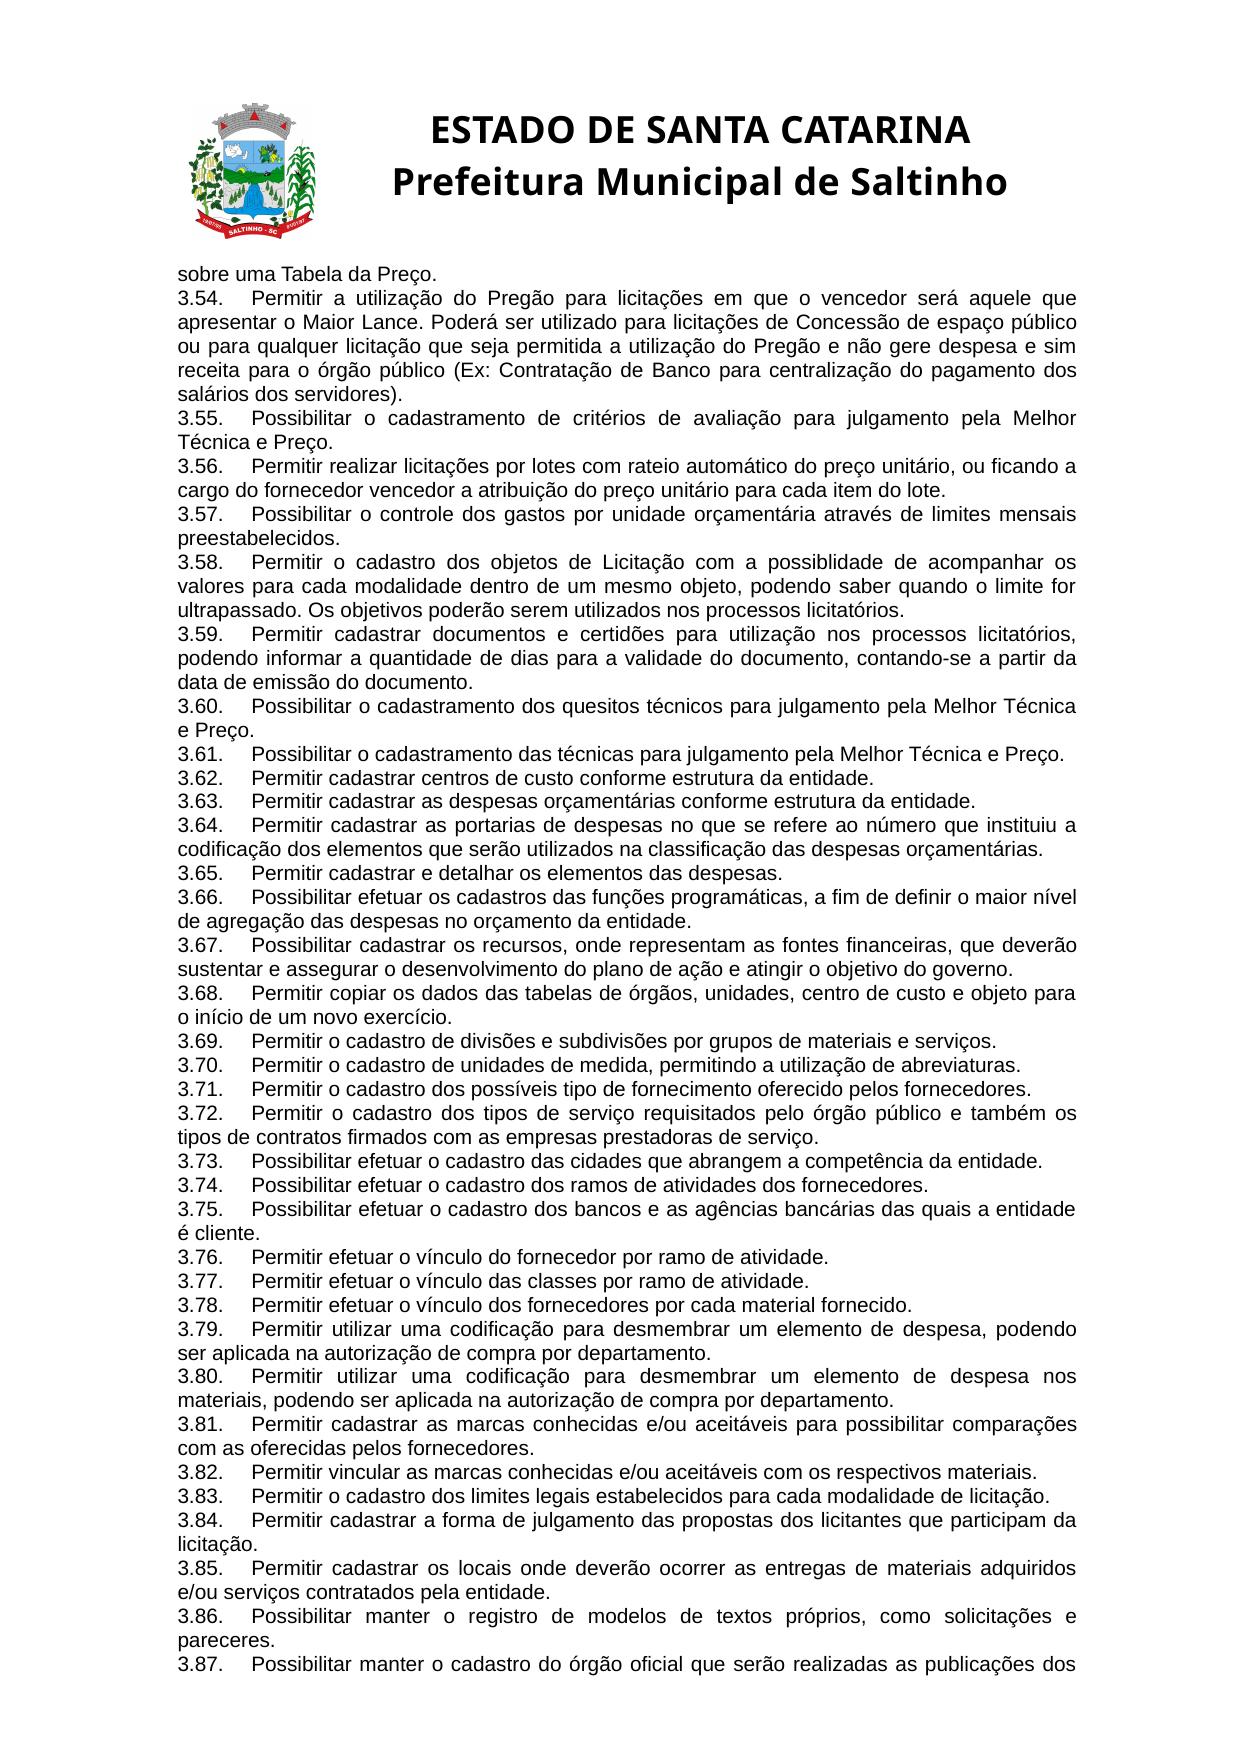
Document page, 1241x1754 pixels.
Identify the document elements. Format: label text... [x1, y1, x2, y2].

list Permitir utilizar uma codificação para desmembrar um elemento de despesa, podendo ser aplicada na autorização de compra por departamento. [177, 1316, 1078, 1364]
list Possibilitar o cadastramento das técnicas para julgamento pela Melhor Técnica e Preço. [177, 741, 1078, 765]
list Possibilitar o cadastramento dos quesitos técnicos para julgamento pela Melhor Técnica e Preço. [177, 693, 1078, 741]
list Permitir efetuar o vínculo das classes por ramo de atividade. [177, 1268, 1078, 1292]
list Possibilitar o controle dos gastos por unidade orçamentária através de limites mensais preestabelecidos. [177, 502, 1078, 550]
list Possibilitar cadastrar os recursos, onde representam as fontes financeiras, que deverão sustentar e assegurar o desenvolvimento do plano de ação e atingir o objetivo do governo. [177, 933, 1078, 981]
list Permitir realizar licitações por lotes com rateio automático do preço unitário, ou ficando a cargo do fornecedor vencedor a atribuição do preço unitário para cada item do lote. [177, 454, 1078, 502]
list Permitir o cadastro dos objetos de Licitação com a possiblidade de acompanhar os valores para cada modalidade dentro de um mesmo objeto, podendo saber quando o limite for ultrapassado. Os objetivos poderão serem utilizados nos processos licitatórios. [177, 550, 1078, 622]
list Permitir cadastrar as despesas orçamentárias conforme estrutura da entidade. [177, 789, 1078, 813]
list Possibilitar efetuar o cadastro dos ramos de atividades dos fornecedores. [177, 1173, 1078, 1197]
list Permitir o cadastro dos limites legais estabelecidos para cada modalidade de licitação. [177, 1484, 1078, 1508]
list Possibilitar manter o registro de modelos de textos próprios, como solicitações e pareceres. [177, 1604, 1078, 1652]
list Permitir vincular as marcas conhecidas e/ou aceitáveis com os respectivos materiais. [177, 1460, 1078, 1484]
list Possibilitar efetuar o cadastro das cidades que abrangem a competência da entidade. [177, 1149, 1078, 1173]
list Possibilitar o cadastramento de critérios de avaliação para julgamento pela Melhor Técnica e Preço. [177, 406, 1078, 454]
list Permitir cadastrar as marcas conhecidas e/ou aceitáveis para possibilitar comparações com as oferecidas pelos fornecedores. [177, 1412, 1078, 1460]
list Possibilitar efetuar os cadastros das funções programáticas, a fim de definir o maior nível de agregação das despesas no orçamento da entidade. [177, 885, 1078, 933]
list Possibilitar manter o cadastro do órgão oficial que serão realizadas as publicações dos [177, 1652, 1078, 1676]
list Permitir efetuar o vínculo dos fornecedores por cada material fornecido. [177, 1292, 1078, 1316]
list Permitir cadastrar a forma de julgamento das propostas dos licitantes que participam da licitação. [177, 1508, 1078, 1556]
list Permitir o cadastro de divisões e subdivisões por grupos de materiais e serviços. [177, 1029, 1078, 1053]
list Permitir utilizar uma codificação para desmembrar um elemento de despesa nos materiais, podendo ser aplicada na autorização de compra por departamento. [177, 1364, 1078, 1412]
list Permitir efetuar o vínculo do fornecedor por ramo de atividade. [177, 1244, 1078, 1268]
list Permitir cadastrar centros de custo conforme estrutura da entidade. [177, 765, 1078, 789]
list sobre uma Tabela da Preço. [177, 262, 1078, 286]
list Possibilitar efetuar o cadastro dos bancos e as agências bancárias das quais a entidade é cliente. [177, 1197, 1078, 1244]
list Permitir cadastrar documentos e certidões para utilização nos processos licitatórios, podendo informar a quantidade de dias para a validade do documento, contando-se a partir da data de emissão do documento. [177, 622, 1078, 693]
list Permitir a utilização do Pregão para licitações em que o vencedor será aquele que apresentar o Maior Lance. Poderá ser utilizado para licitações de Concessão de espaço público ou para qualquer licitação que seja permitida a utilização do Pregão e não gere despesa e sim receita para o órgão público (Ex: Contratação de Banco para centralização do pagamento dos salários dos servidores). [177, 286, 1078, 406]
list Permitir o cadastro dos tipos de serviço requisitados pelo órgão público e também os tipos de contratos firmados com as empresas prestadoras de serviço. [177, 1101, 1078, 1149]
list Permitir cadastrar e detalhar os elementos das despesas. [177, 861, 1078, 885]
list Permitir cadastrar as portarias de despesas no que se refere ao número que instituiu a codificação dos elementos que serão utilizados na classificação das despesas orçamentárias. [177, 813, 1078, 861]
list Permitir o cadastro dos possíveis tipo de fornecimento oferecido pelos fornecedores. [177, 1077, 1078, 1101]
list Permitir o cadastro de unidades de medida, permitindo a utilização de abreviaturas. [177, 1053, 1078, 1077]
list Permitir copiar os dados das tabelas de órgãos, unidades, centro de custo e objeto para o início de um novo exercício. [177, 981, 1078, 1029]
list Permitir cadastrar os locais onde deverão ocorrer as entregas de materiais adquiridos e/ou serviços contratados pela entidade. [177, 1556, 1078, 1604]
